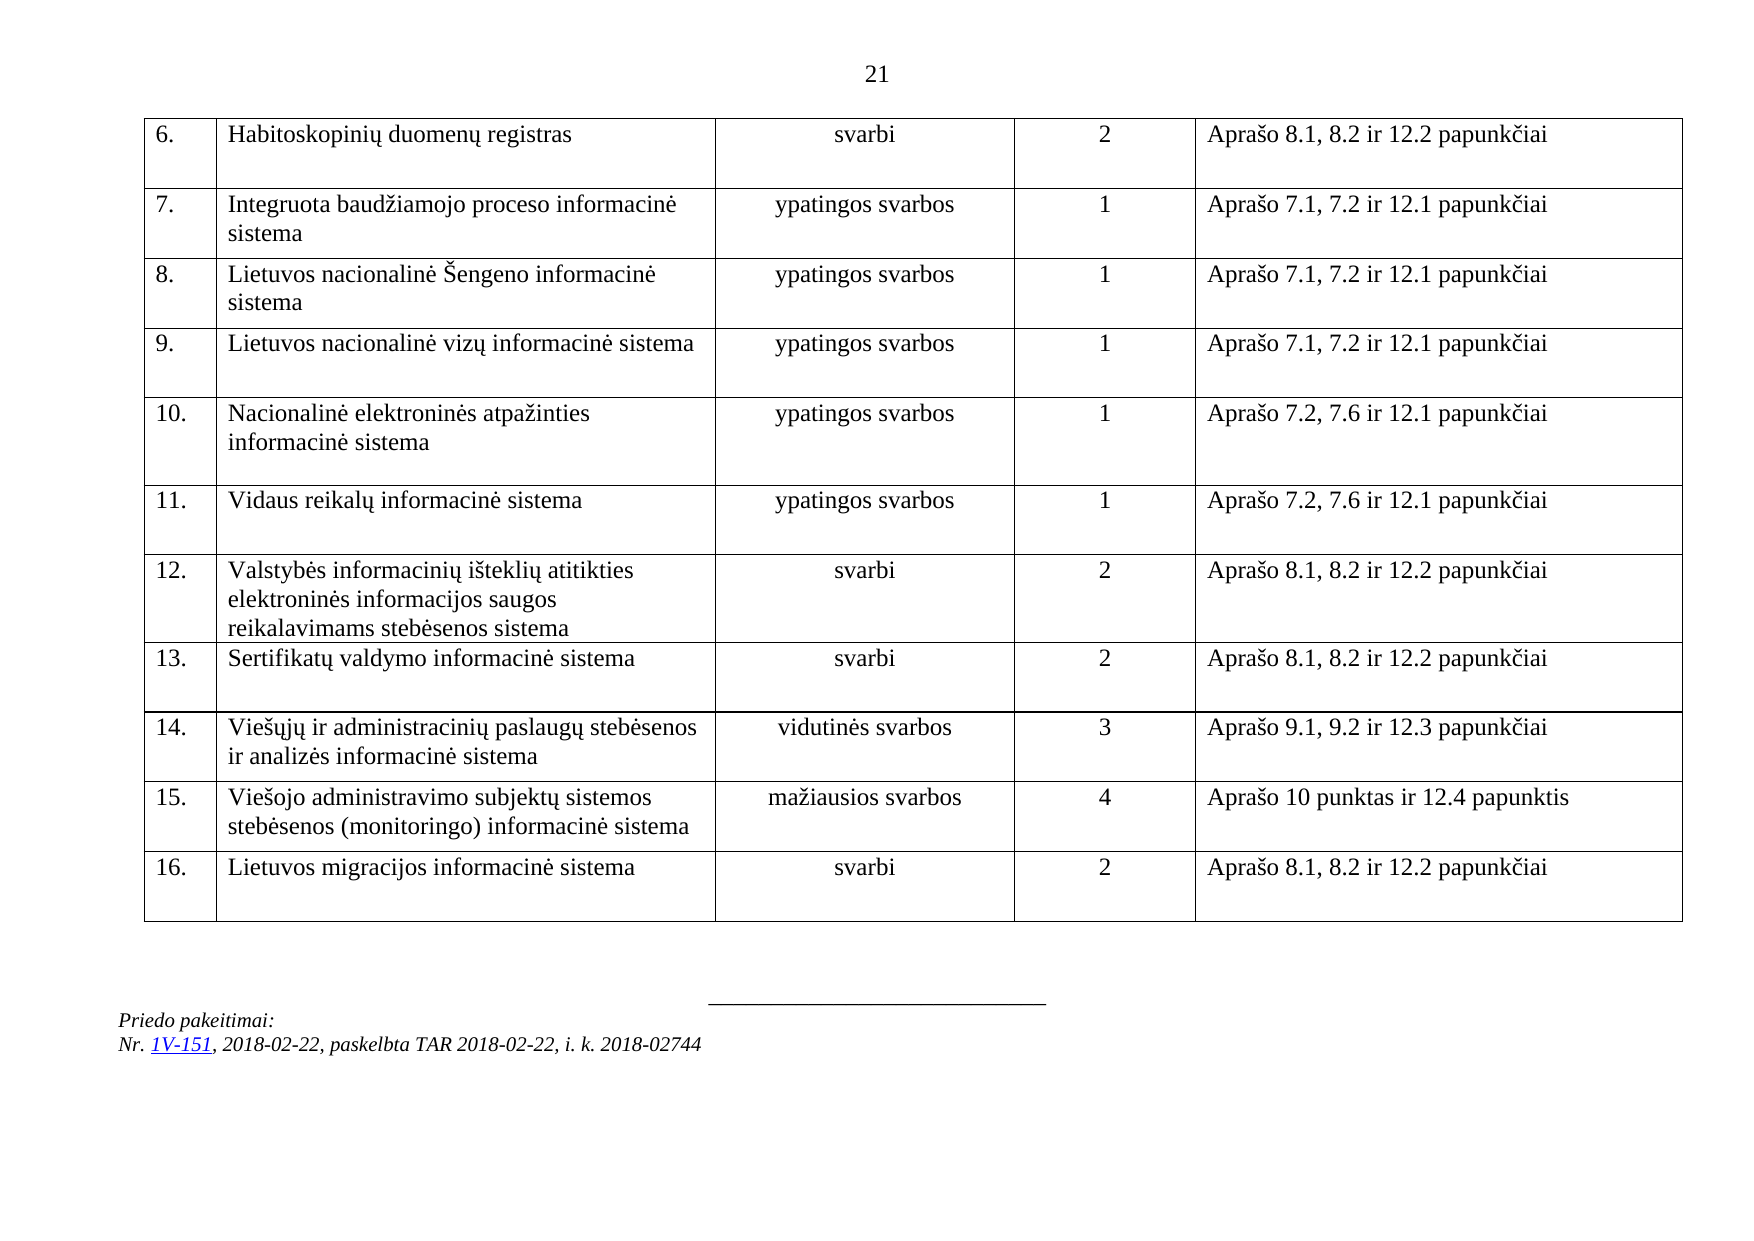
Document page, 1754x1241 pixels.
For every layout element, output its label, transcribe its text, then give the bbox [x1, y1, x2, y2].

table_cell vidutinės svarbos [716, 713, 1014, 781]
table_cell Lietuvos nacionalinė Šengeno informacinė sistema [217, 259, 715, 327]
table_cell 3 [1015, 713, 1195, 781]
table_cell svarbi [716, 852, 1014, 921]
table_cell 14. [145, 713, 216, 781]
table_cell svarbi [716, 119, 1014, 188]
table_cell Aprašo 10 punktas ir 12.4 papunktis [1196, 782, 1682, 851]
table_cell ypatingos svarbos [716, 398, 1014, 484]
table_cell 9. [145, 329, 216, 397]
table_cell 2 [1015, 643, 1195, 711]
table_cell Lietuvos migracijos informacinė sistema [217, 852, 715, 921]
table_cell 1 [1015, 259, 1195, 327]
table_cell 6. [145, 119, 216, 188]
table_cell Aprašo 7.2, 7.6 ir 12.1 papunkčiai [1196, 486, 1682, 554]
table_cell ypatingos svarbos [716, 259, 1014, 327]
table_cell 8. [145, 259, 216, 327]
table_cell 2 [1015, 852, 1195, 921]
table_cell Aprašo 8.1, 8.2 ir 12.2 papunkčiai [1196, 852, 1682, 921]
table_cell Viešųjų ir administracinių paslaugų stebėsenos ir analizės informacinė sistema [217, 713, 715, 781]
table_cell Aprašo 7.1, 7.2 ir 12.1 papunkčiai [1196, 329, 1682, 397]
table_cell svarbi [716, 643, 1014, 711]
table_cell Aprašo 7.1, 7.2 ir 12.1 papunkčiai [1196, 259, 1682, 327]
table_cell ypatingos svarbos [716, 189, 1014, 258]
table_cell Aprašo 8.1, 8.2 ir 12.2 papunkčiai [1196, 119, 1682, 188]
table_cell 11. [145, 486, 216, 554]
table_cell Lietuvos nacionalinė vizų informacinė sistema [217, 329, 715, 397]
table_cell 2 [1015, 119, 1195, 188]
table_cell Aprašo 7.1, 7.2 ir 12.1 papunkčiai [1196, 189, 1682, 258]
table_cell ypatingos svarbos [716, 329, 1014, 397]
table_cell 12. [145, 555, 216, 642]
table_cell 10. [145, 398, 216, 484]
table_cell Integruota baudžiamojo proceso informacinė sistema [217, 189, 715, 258]
table_cell Aprašo 8.1, 8.2 ir 12.2 papunkčiai [1196, 643, 1682, 711]
table_cell mažiausios svarbos [716, 782, 1014, 851]
table_cell Sertifikatų valdymo informacinė sistema [217, 643, 715, 711]
text Nr. 1V-151, 2018-02-22, paskelbta TAR 2018-02-22, i. k. 2018-02744 [118, 1032, 1636, 1056]
table_cell 7. [145, 189, 216, 258]
table_cell Valstybės informacinių išteklių atitikties elektroninės informacijos saugos reikalavimams stebėsenos sistema [217, 555, 715, 642]
table_cell Aprašo 8.1, 8.2 ir 12.2 papunkčiai [1196, 555, 1682, 642]
table_cell 13. [145, 643, 216, 711]
table_cell Habitoskopinių duomenų registras [217, 119, 715, 188]
text ___________________________ [118, 979, 1636, 1008]
table_cell Aprašo 9.1, 9.2 ir 12.3 papunkčiai [1196, 713, 1682, 781]
table_cell 1 [1015, 486, 1195, 554]
table_cell Nacionalinė elektroninės atpažinties informacinė sistema [217, 398, 715, 484]
table_cell 2 [1015, 555, 1195, 642]
table_cell 1 [1015, 329, 1195, 397]
table_cell 4 [1015, 782, 1195, 851]
table_cell svarbi [716, 555, 1014, 642]
table_cell Aprašo 7.2, 7.6 ir 12.1 papunkčiai [1196, 398, 1682, 484]
text Priedo pakeitimai: [118, 1008, 1636, 1032]
table_cell Vidaus reikalų informacinė sistema [217, 486, 715, 554]
table_cell 1 [1015, 189, 1195, 258]
table_cell ypatingos svarbos [716, 486, 1014, 554]
table_cell 15. [145, 782, 216, 851]
table_cell 1 [1015, 398, 1195, 484]
table_cell 16. [145, 852, 216, 921]
table_cell Viešojo administravimo subjektų sistemos stebėsenos (monitoringo) informacinė sistema [217, 782, 715, 851]
